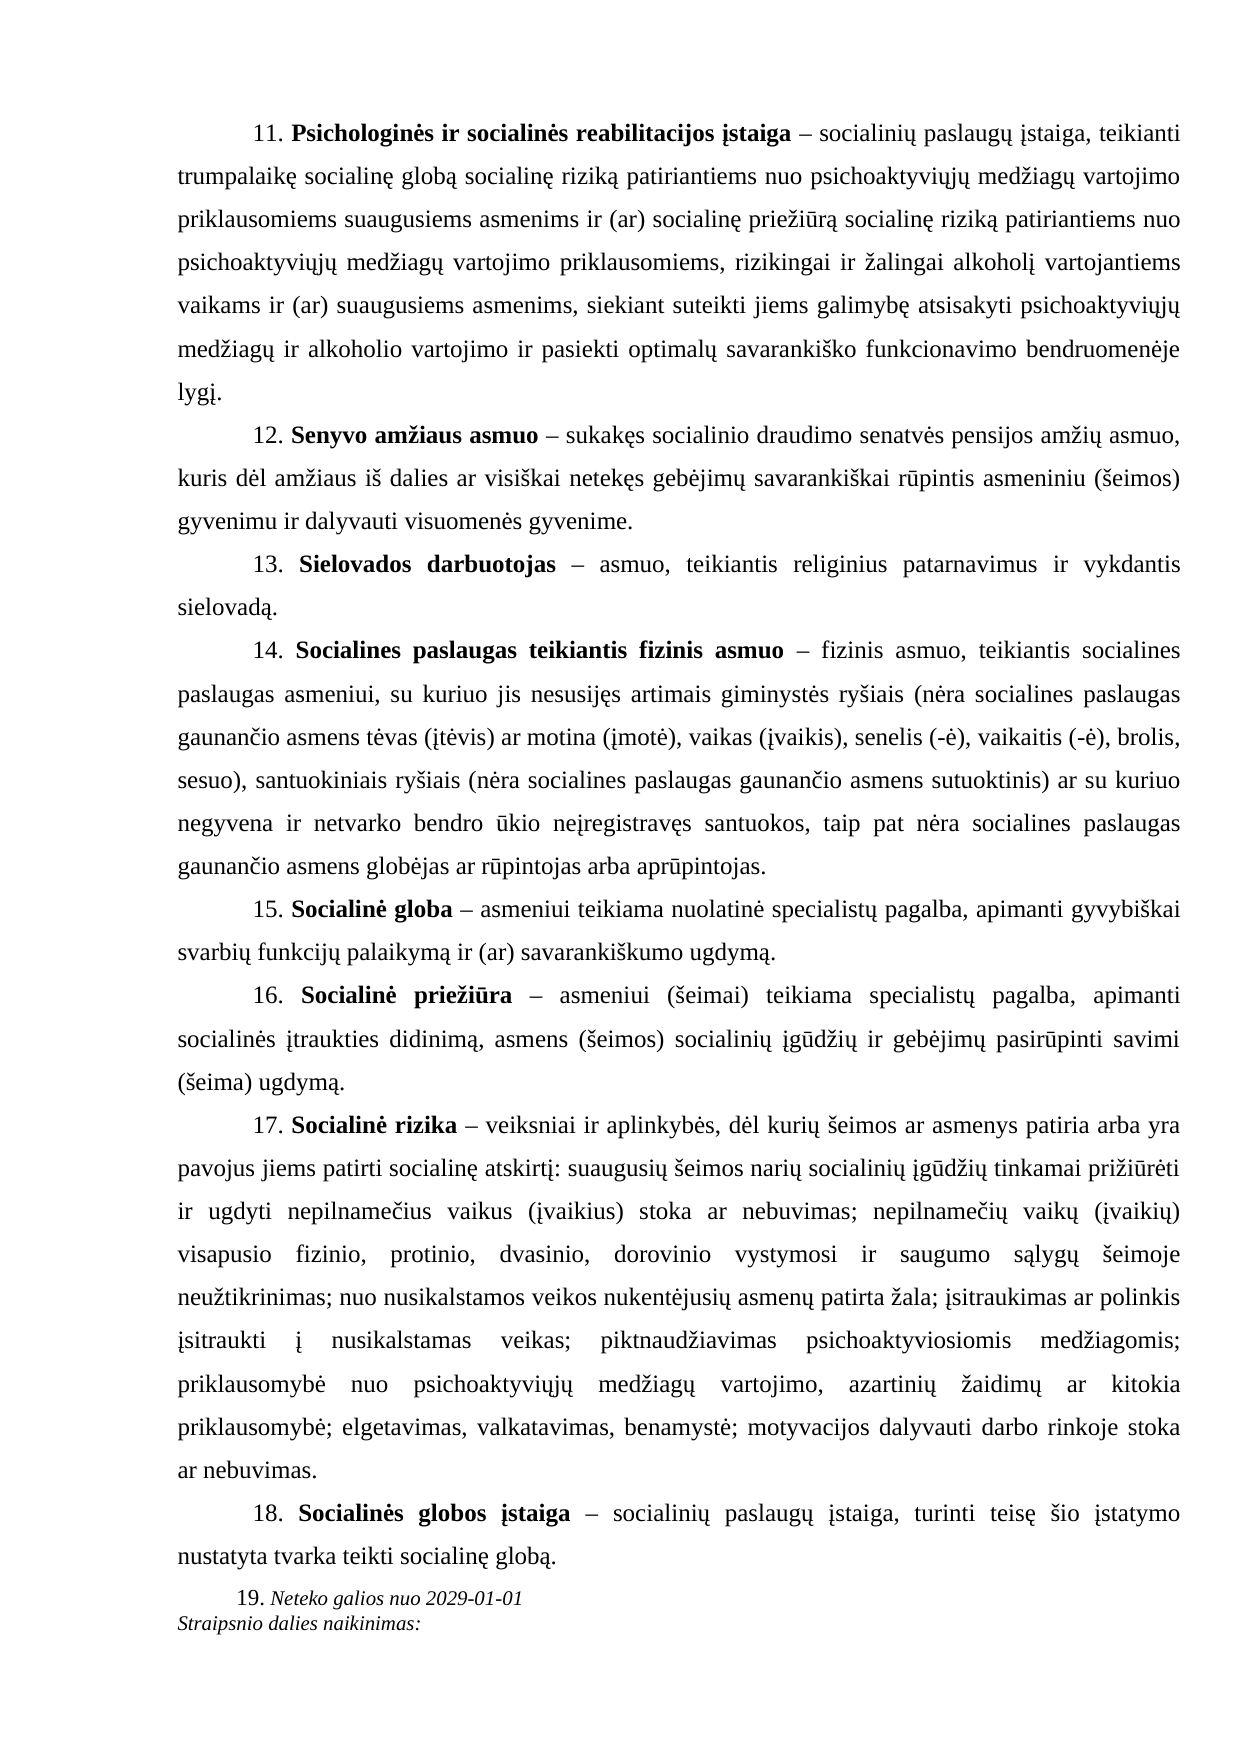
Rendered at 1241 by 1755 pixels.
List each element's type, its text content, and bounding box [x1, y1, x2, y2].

text Straipsnio dalies naikinimas: [177, 1611, 1181, 1635]
text 19. Neteko galios nuo 2029-01-01 [177, 1584, 1181, 1611]
text 18. Socialinės globos įstaiga – socialinių paslaugų įstaiga, turinti teisę šio įstatymo nustatyta tvarka teikti socialinę globą. [177, 1498, 1181, 1570]
text 16. Socialinė priežiūra – asmeniui (šeimai) teikiama specialistų pagalba, apimanti socialinės įtraukties didinimą, asmens (šeimos) socialinių įgūdžių ir gebėjimų pasirūpinti savimi (šeima) ugdymą. [177, 981, 1181, 1096]
text 17. Socialinė rizika – veiksniai ir aplinkybės, dėl kurių šeimos ar asmenys patiria arba yra pavojus jiems patirti socialinę atskirtį: suaugusių šeimos narių socialinių įgūdžių tinkamai prižiūrėti ir ugdyti nepilnamečius vaikus (įvaikius) stoka ar nebuvimas; nepilnamečių vaikų (įvaikių) visapusio fizinio, protinio, dvasinio, dorovinio vystymosi ir saugumo sąlygų šeimoje neužtikrinimas; nuo nusikalstamos veikos nukentėjusių asmenų patirta žala; įsitraukimas ar polinkis įsitraukti į nusikalstamas veikas; piktnaudžiavimas psichoaktyviosiomis medžiagomis; priklausomybė nuo psichoaktyviųjų medžiagų vartojimo, azartinių žaidimų ar kitokia priklausomybė; elgetavimas, valkatavimas, benamystė; motyvacijos dalyvauti darbo rinkoje stoka ar nebuvimas. [177, 1110, 1181, 1484]
text 12. Senyvo amžiaus asmuo – sukakęs socialinio draudimo senatvės pensijos amžių asmuo, kuris dėl amžiaus iš dalies ar visiškai netekęs gebėjimų savarankiškai rūpintis asmeniniu (šeimos) gyvenimu ir dalyvauti visuomenės gyvenime. [177, 420, 1181, 535]
text 13. Sielovados darbuotojas – asmuo, teikiantis religinius patarnavimus ir vykdantis sielovadą. [177, 549, 1181, 621]
text 15. Socialinė globa – asmeniui teikiama nuolatinė specialistų pagalba, apimanti gyvybiškai svarbių funkcijų palaikymą ir (ar) savarankiškumo ugdymą. [177, 894, 1181, 966]
text 14. Socialines paslaugas teikiantis fizinis asmuo – fizinis asmuo, teikiantis socialines paslaugas asmeniui, su kuriuo jis nesusijęs artimais giminystės ryšiais (nėra socialines paslaugas gaunančio asmens tėvas (įtėvis) ar motina (įmotė), vaikas (įvaikis), senelis (-ė), vaikaitis (-ė), brolis, sesuo), santuokiniais ryšiais (nėra socialines paslaugas gaunančio asmens sutuoktinis) ar su kuriuo negyvena ir netvarko bendro ūkio neįregistravęs santuokos, taip pat nėra socialines paslaugas gaunančio asmens globėjas ar rūpintojas arba aprūpintojas. [177, 636, 1181, 880]
text 11. Psichologinės ir socialinės reabilitacijos įstaiga – socialinių paslaugų įstaiga, teikianti trumpalaikę socialinę globą socialinę riziką patiriantiems nuo psichoaktyviųjų medžiagų vartojimo priklausomiems suaugusiems asmenims ir (ar) socialinę priežiūrą socialinę riziką patiriantiems nuo psichoaktyviųjų medžiagų vartojimo priklausomiems, rizikingai ir žalingai alkoholį vartojantiems vaikams ir (ar) suaugusiems asmenims, siekiant suteikti jiems galimybę atsisakyti psichoaktyviųjų medžiagų ir alkoholio vartojimo ir pasiekti optimalų savarankiško funkcionavimo bendruomenėje lygį. [177, 118, 1181, 406]
